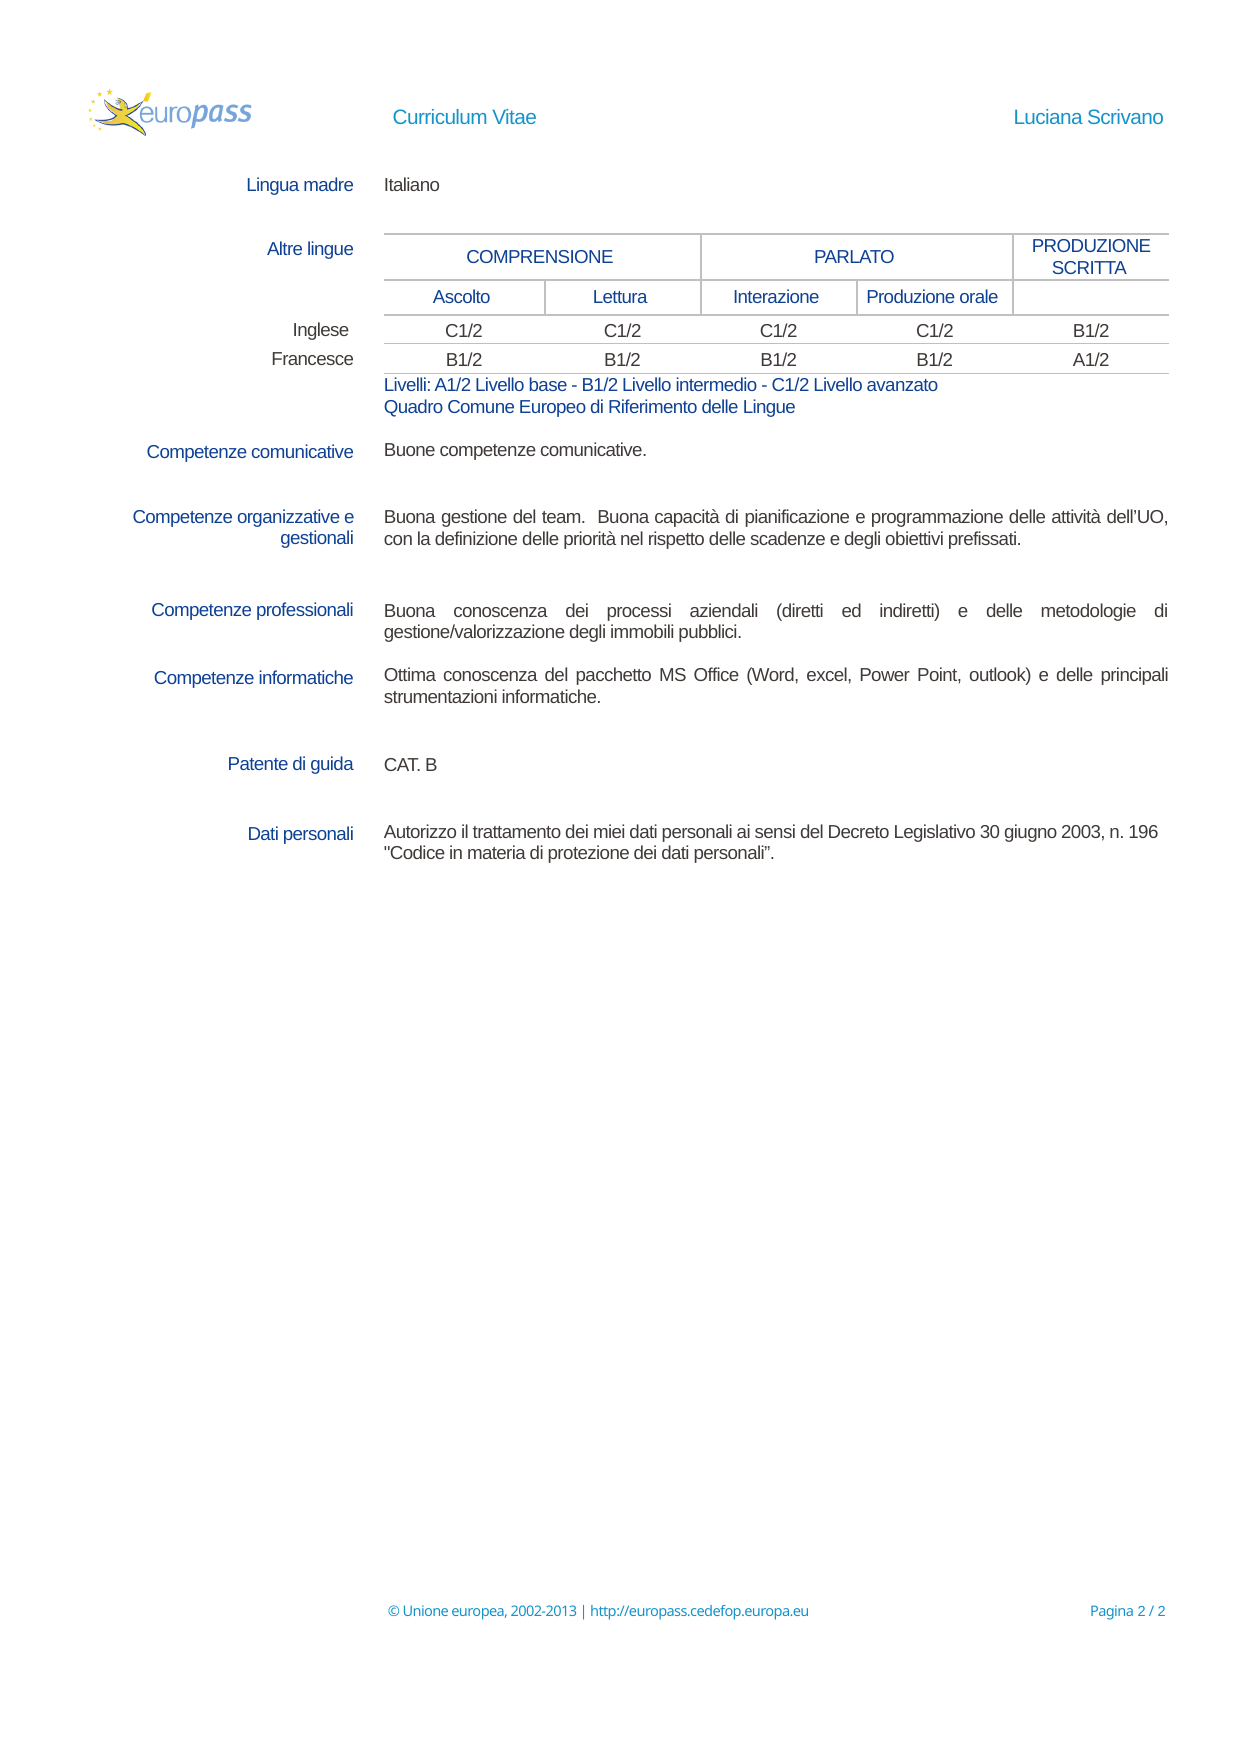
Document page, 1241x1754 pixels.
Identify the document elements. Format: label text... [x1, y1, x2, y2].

table_cell C1/2 [384, 316, 544, 343]
table_header Buone competenze comunicative. [384, 439, 1169, 482]
table_cell PRODUZIONE SCRITTA [1014, 235, 1169, 278]
table_header Competenze comunicative [89, 439, 384, 482]
table_header [384, 796, 1169, 820]
table_cell [384, 198, 1169, 233]
table_cell [89, 373, 384, 417]
table_header [89, 796, 384, 820]
table_header Buona conoscenza dei processi aziendali (diretti ed indiretti) e delle metodologie di gestione/valorizzazione degli immobili pubblici. [384, 597, 1169, 643]
table_header CAT. B [384, 750, 1169, 775]
table_cell Autorizzo il trattamento dei miei dati personali ai sensi del Decreto Legislativo 30 giugno 2003, n. 196 "Codice in materia di protezione dei dati personali”. [384, 820, 1169, 863]
table_cell Inglese [89, 314, 384, 343]
table_cell [89, 198, 384, 233]
table_cell COMPRENSIONE [384, 235, 700, 278]
table_header Competenze informatiche [89, 664, 384, 707]
table_cell Dati personali [89, 820, 384, 863]
table_cell B1/2 [545, 344, 701, 373]
table_cell Altre lingue [89, 233, 384, 314]
table_cell Francesce [89, 343, 384, 373]
table_header Patente di guida [89, 750, 384, 775]
table_cell B1/2 [701, 344, 857, 373]
table_cell PARLATO [702, 235, 1012, 278]
table_cell Livelli: A1/2 Livello base - B1/2 Livello intermedio - C1/2 Livello avanzato Quadro Comune Europeo di Riferimento delle Lingue [384, 374, 1169, 417]
table_header Italiano [384, 171, 1169, 198]
table_header Lingua madre [89, 171, 384, 198]
table_cell [1014, 281, 1169, 314]
table_cell Ascolto [384, 281, 544, 314]
table_header Buona gestione del team. Buona capacità di pianificazione e programmazione delle attività dell’UO, con la definizione delle priorità nel rispetto delle scadenze e degli obiettivi prefissati. [384, 503, 1169, 575]
table_cell Interazione [702, 281, 856, 314]
table_cell Lettura [546, 281, 700, 314]
table_cell C1/2 [857, 316, 1013, 343]
table_cell Produzione orale [858, 281, 1012, 314]
table_cell B1/2 [857, 344, 1013, 373]
table_cell C1/2 [545, 316, 701, 343]
table_cell C1/2 [701, 316, 857, 343]
table_cell B1/2 [1013, 316, 1169, 343]
table_cell B1/2 [384, 344, 544, 373]
table_header Competenze professionali [89, 597, 384, 643]
table_cell A1/2 [1013, 344, 1169, 373]
table_header Competenze organizzative e gestionali [89, 503, 384, 575]
table_header Ottima conoscenza del pacchetto MS Office (Word, excel, Power Point, outlook) e delle principali strumentazioni informatiche. [384, 664, 1169, 707]
